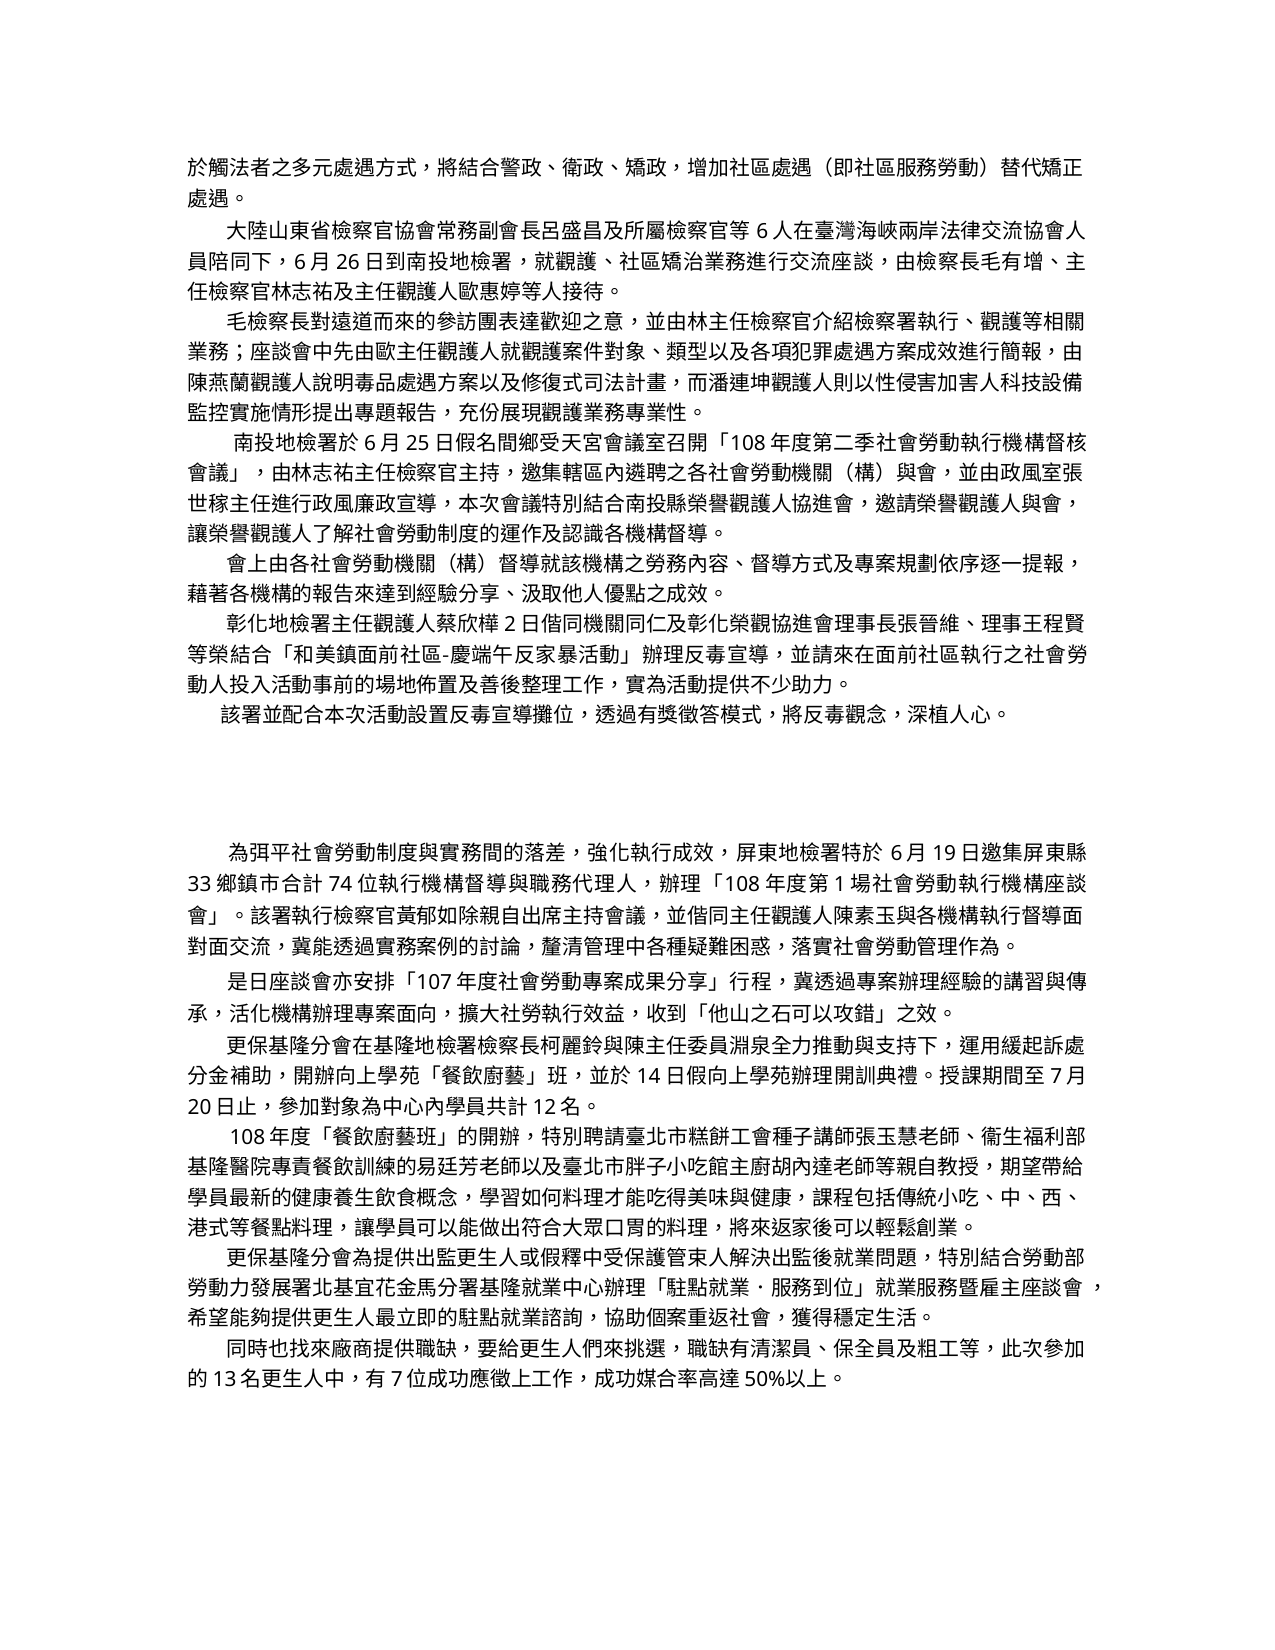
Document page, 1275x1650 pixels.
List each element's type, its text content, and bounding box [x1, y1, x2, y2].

text 是日座談會亦安排「107年度社會勞動專案成果分享」行程，冀透過專案辦理經驗的講習與傳承，活化機構辦理專案面向，擴大社勞執行效益，收到「他山之石可以攻錯」之效。 [187, 965, 1087, 1027]
text 為弭平社會勞動制度與實務間的落差，強化執行成效，屏東地檢署特於6月19日邀集屏東縣33鄉鎮市合計74位執行機構督導與職務代理人，辦理「108年度第1場社會勞動執行機構座談會」。該署執行檢察官黃郁如除親自出席主持會議，並偕同主任觀護人陳素玉與各機構執行督導面對面交流，冀能透過實務案例的討論，釐清管理中各種疑難困惑，落實社會勞動管理作為。 [187, 836, 1087, 961]
text 更保基隆分會在基隆地檢署檢察長柯麗鈴與陳主任委員淵泉全力推動與支持下，運用緩起訴處分金補助，開辦向上學苑「餐飲廚藝」班，並於14日假向上學苑辦理開訓典禮。授課期間至7月20日止，參加對象為中心內學員共計12名。 [187, 1029, 1087, 1120]
text 更保屏東分會辦理致贈肉粽關懷受刑人活動 [187, 792, 1087, 833]
text 大陸山東省檢察官協會常務副會長呂盛昌及所屬檢察官等6人在臺灣海峽兩岸法律交流協會人員陪同下，6月26日到南投地檢署，就觀護、社區矯治業務進行交流座談，由檢察長毛有增、主任檢察官林志祐及主任觀護人歐惠婷等人接待。 [187, 214, 1087, 305]
text 更保基隆分會辦理向上學苑108年度「餐飲廚藝班」 [187, 1392, 1087, 1434]
text 會上由各社會勞動機關（構）督導就該機構之勞務內容、督導方式及專案規劃依序逐一提報，藉著各機構的報告來達到經驗分享、汲取他人優點之成效。 [187, 547, 1087, 608]
text 108年度「餐飲廚藝班」的開辦，特別聘請臺北市糕餅工會種子講師張玉慧老師、衞生福利部基隆醫院專責餐飲訓練的易廷芳老師以及臺北市胖子小吃館主廚胡內達老師等親自教授，期望帶給學員最新的健康養生飲食概念，學習如何料理才能吃得美味與健康，課程包括傳統小吃、中、西、港式等餐點料理，讓學員可以能做出符合大眾口胃的料理，將來返家後可以輕鬆創業。 [187, 1120, 1087, 1241]
text 南投地檢署於6月25日假名間鄉受天宮會議室召開「108年度第二季社會勞動執行機構督核會議」，由林志祐主任檢察官主持，邀集轄區內遴聘之各社會勞動機關（構）與會，並由政風室張世稼主任進行政風廉政宣導，本次會議特別結合南投縣榮譽觀護人協進會，邀請榮譽觀護人與會，讓榮譽觀護人了解社會勞動制度的運作及認識各機構督導。 [187, 426, 1087, 547]
text 毛檢察長對遠道而來的參訪團表達歡迎之意，並由林主任檢察官介紹檢察署執行、觀護等相關業務；座談會中先由歐主任觀護人就觀護案件對象、類型以及各項犯罪處遇方案成效進行簡報，由陳燕蘭觀護人說明毒品處遇方案以及修復式司法計畫，而潘連坤觀護人則以性侵害加害人科技設備監控實施情形提出專題報告，充份展現觀護業務專業性。 [187, 305, 1087, 426]
text 法務部、衛生福利部及中國信託反毒教育基金會，12日於臺北集思臺大會議中心共同主辦「毒品法庭暨多元處遇實務之研析」國際研討會，邀請到美國司法部緝毒署教育基金會、美國毒品法庭專業人士協會分享美國推動毒品法庭之經驗。會上參加者有來自政府機關、民間團體、專家、國內外學者約三百人，行政院政務委員羅秉成、法務部長蔡清祥、衛生福利部長陳時中、中信反毒基金會董事長辜仲諒均出席開幕典禮。蔡清祥部長於開幕典禮致詞表示，我國檢察官對於吸毒、藥癮者，在偵查起訴階段，也有附帶戒癮治療，法務部並結0合衛生福利部、內政部等中央部會共同研討，就業管的《毒品危害防制條例》將進行修法，對於給予婦女、兒童毒品等違法者將加重懲罰；另對於觸法者之多元處遇方式，將結合警政、衛政、矯政，增加社區處遇（即社區服務勞動）替代矯正處遇。 [187, 150, 1087, 212]
text 更保基隆分會「駐點就業．服務到位」就業服務暨雇主 [187, 1444, 1087, 1498]
text 同時也找來廠商提供職缺，要給更生人們來挑選，職缺有清潔員、保全員及粗工等，此次參加的13名更生人中，有7位成功應徵上工作，成功媒合率高達50%以上。 [187, 1332, 1087, 1392]
text 彰化地檢署主任觀護人蔡欣樺2日偕同機關同仁及彰化榮觀協進會理事長張晉維、理事王程賢等榮結合「和美鎮面前社區-慶端午反家暴活動」辦理反毒宣導，並請來在面前社區執行之社會勞動人投入活動事前的場地佈置及善後整理工作，實為活動提供不少助力。 [187, 608, 1087, 698]
text 更保基隆分會為提供出監更生人或假釋中受保護管束人解決出監後就業問題，特別結合勞動部勞動力發展署北基宜花金馬分署基隆就業中心辦理「駐點就業．服務到位」就業服務暨雇主座談會，希望能夠提供更生人最立即的駐點就業諮詢，協助個案重返社會，獲得穩定生活。 [187, 1241, 1087, 1332]
text 該署並配合本次活動設置反毒宣導攤位，透過有獎徵答模式，將反毒觀念，深植人心。 [187, 698, 1087, 729]
